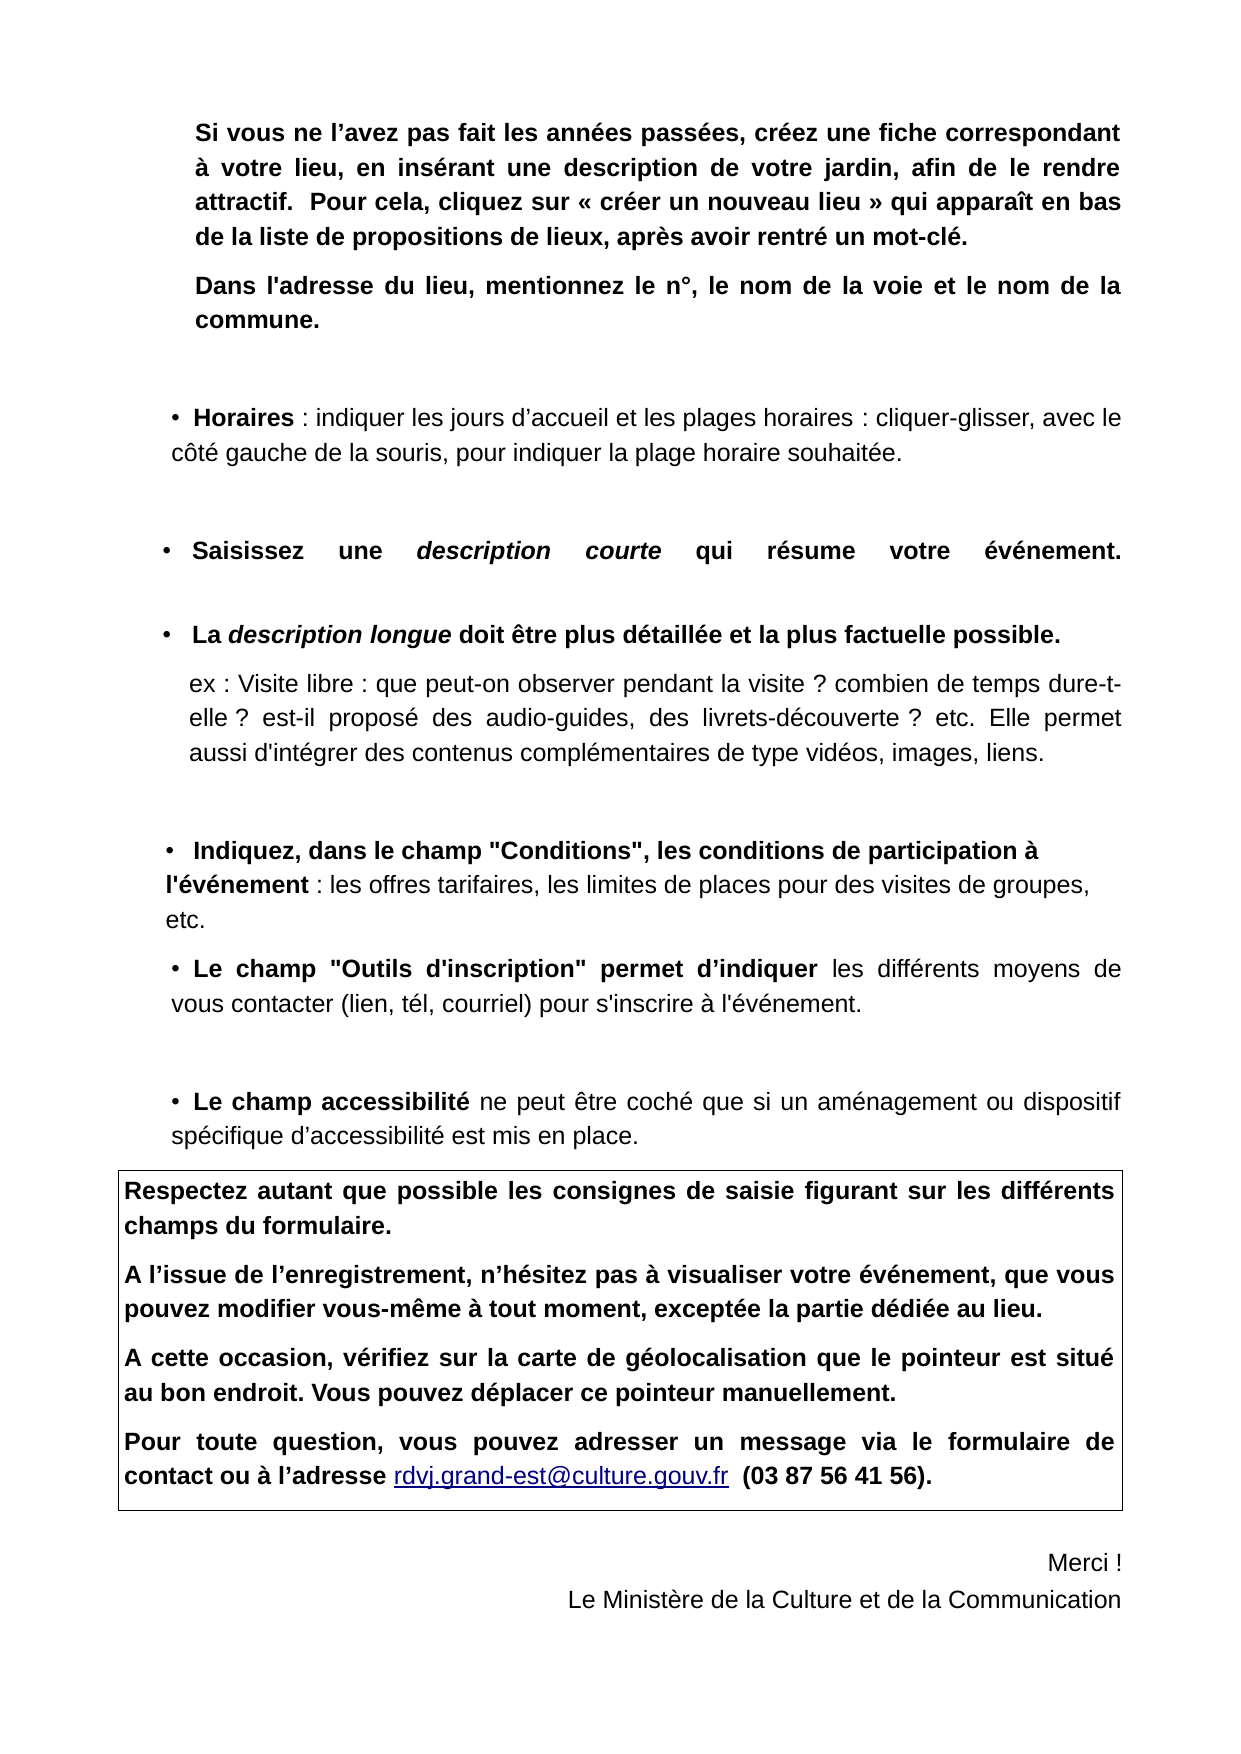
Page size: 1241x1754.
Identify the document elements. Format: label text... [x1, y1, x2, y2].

list Horaires : indiquer les jours d’accueil et les plages horaires : cliquer-glisser, avec le côté gauche de la souris, pour indiquer la plage horaire souhaitée. [171, 403, 1122, 467]
list La description longue doit être plus détaillée et la plus factuelle possible. [162, 619, 1122, 648]
list Saisissez une description courte qui résume votre événement. [162, 536, 1122, 599]
text Merci ! [118, 1548, 1122, 1576]
text Dans l'adresse du lieu, mentionnez le n°, le nom de la voie et le nom de la commune. [195, 271, 1122, 334]
text Le Ministère de la Culture et de la Communication [118, 1585, 1122, 1613]
text ex : Visite libre : que peut-on observer pendant la visite ? combien de temps dure-t-elle ? est-il proposé des audio-guides, des livrets-découverte ? etc. Elle permet aussi d'intégrer des contenus complémentaires de type vidéos, images, liens. [189, 669, 1122, 766]
list Indiquez, dans le champ "Conditions", les conditions de participation à l'événement : les offres tarifaires, les limites de places pour des visites de groupes, etc. [165, 836, 1122, 934]
list Le champ "Outils d'inscription" permet d’indiquer les différents moyens de vous contacter (lien, tél, courriel) pour s'inscrire à l'événement. [171, 954, 1122, 1017]
table_header Respectez autant que possible les consignes de saisie figurant sur les différents champs du formulaire. A l’issue de l’enregistrement, n’hésitez pas à visualiser votre événement, que vous pouvez modifier vous-même à tout moment, exceptée la partie dédiée au lieu. A cette occasion, vérifiez sur la carte de géolocalisation que le pointeur est situé au bon endroit. Vous pouvez déplacer ce pointeur manuellement. Pour toute question, vous pouvez adresser un message via le formulaire de contact ou à l’adresse rdvj.grand-est@culture.gouv.fr (03 87 56 41 56). [119, 1171, 1122, 1510]
list Le champ accessibilité ne peut être coché que si un aménagement ou dispositif spécifique d’accessibilité est mis en place. [171, 1087, 1122, 1150]
text Si vous ne l’avez pas fait les années passées, créez une fiche correspondant à votre lieu, en insérant une description de votre jardin, afin de le rendre attractif. Pour cela, cliquez sur « créer un nouveau lieu » qui apparaît en bas de la liste de propositions de lieux, après avoir rentré un mot-clé. [195, 118, 1122, 250]
